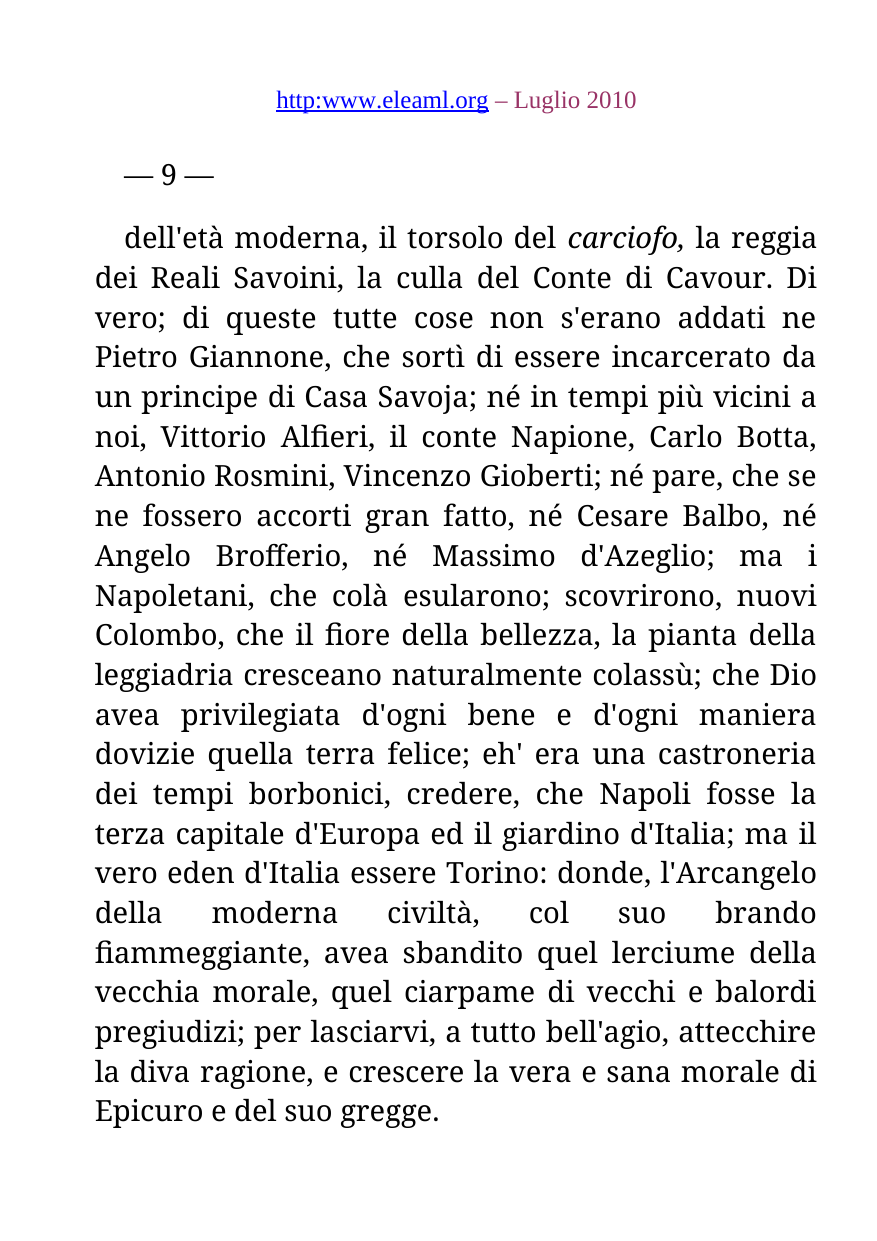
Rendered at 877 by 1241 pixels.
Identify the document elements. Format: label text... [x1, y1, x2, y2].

text dell'età moderna, il torsolo del carciofo, la reggia dei Reali Savoini, la culla del Conte di Cavour. Di vero; di queste tutte cose non s'erano addati ne Pietro Giannone, che sortì di essere incarcerato da un principe di Casa Savoja; né in tempi più vicini a noi, Vittorio Alfieri, il conte Napione, Carlo Botta, Antonio Rosmini, Vincenzo Gioberti; né pare, che se ne fossero accorti gran fatto, né Cesare Balbo, né Angelo Brofferio, né Massimo d'Azeglio; ma i Napoletani, che colà esularono; scovrirono, nuovi Colombo, che il fiore della bellezza, la pianta della leggiadria cresceano naturalmente colassù; che Dio avea privilegiata d'ogni bene e d'ogni maniera dovizie quella terra felice; eh' era una castroneria dei tempi borbonici, credere, che Napoli fosse la terza capitale d'Europa ed il giardino d'Italia; ma il vero eden d'Italia essere Torino: donde, l'Arcangelo della moderna civiltà, col suo brando fiammeggiante, avea sbandito quel lerciume della vecchia morale, quel ciarpame di vecchi e balordi pregiudizi; per lasciarvi, a tutto bell'agio, attecchire la diva ragione, e crescere la vera e sana morale di Epicuro e del suo gregge. [94, 218, 818, 1130]
text — 9 — [94, 154, 818, 193]
